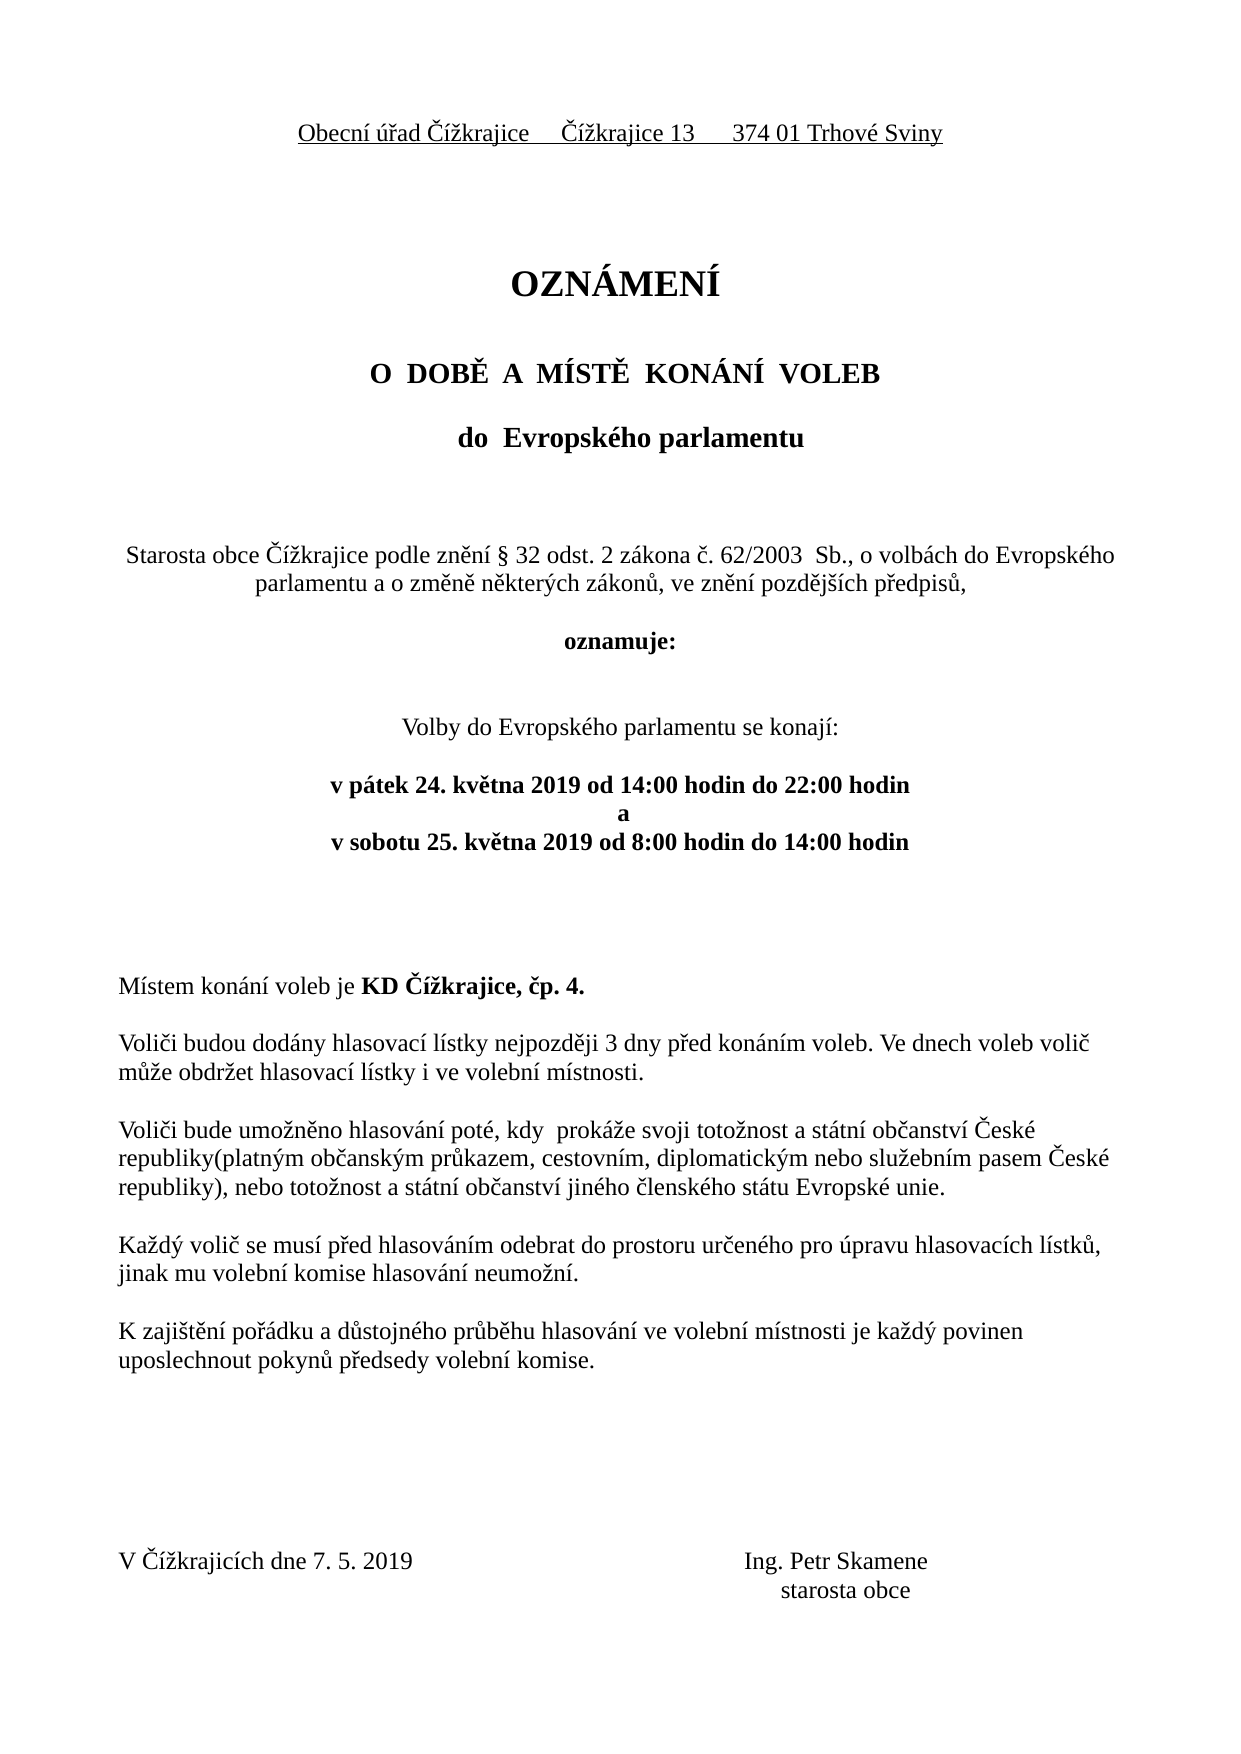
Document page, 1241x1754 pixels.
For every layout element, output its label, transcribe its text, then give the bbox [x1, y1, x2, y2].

text Voliči budou dodány hlasovací lístky nejpozději 3 dny před konáním voleb. Ve dnech voleb volič může obdržet hlasovací lístky i ve volební místnosti. [118, 1028, 1122, 1086]
text v pátek 24. května 2019 od 14:00 hodin do 22:00 hodin [118, 770, 1122, 798]
text O DOBĚ A MÍSTĚ KONÁNÍ VOLEB [118, 348, 1122, 391]
text Volby do Evropského parlamentu se konají: [118, 712, 1122, 741]
text Starosta obce Čížkrajice podle znění § 32 odst. 2 zákona č. 62/2003 Sb., o volbách do Evropského parlamentu a o změně některých zákonů, ve znění pozdějších předpisů, [118, 540, 1122, 597]
text K zajištění pořádku a důstojného průběhu hlasování ve volební místnosti je každý povinen uposlechnout pokynů předsedy volební komise. [118, 1316, 1122, 1373]
text V Čížkrajicích dne 7. 5. 2019 Ing. Petr Skamene [118, 1546, 1122, 1575]
text starosta obce [118, 1575, 1122, 1603]
text oznamuje: [118, 626, 1122, 655]
text do Evropského parlamentu [118, 420, 1122, 453]
text Voliči bude umožněno hlasování poté, kdy prokáže svoji totožnost a státní občanství České republiky(platným občanským průkazem, cestovním, diplomatickým nebo služebním pasem České republiky), nebo totožnost a státní občanství jiného členského státu Evropské unie. [118, 1115, 1122, 1201]
text Každý volič se musí před hlasováním odebrat do prostoru určeného pro úpravu hlasovacích lístků, jinak mu volební komise hlasování neumožní. [118, 1230, 1122, 1287]
text OZNÁMENÍ [118, 262, 1122, 305]
text v sobotu 25. května 2019 od 8:00 hodin do 14:00 hodin [118, 827, 1122, 856]
text Obecní úřad Čížkrajice Čížkrajice 13 374 01 Trhové Sviny [118, 118, 1122, 147]
text a [118, 798, 1122, 827]
text Místem konání voleb je KD Čížkrajice, čp. 4. [118, 971, 1122, 1000]
